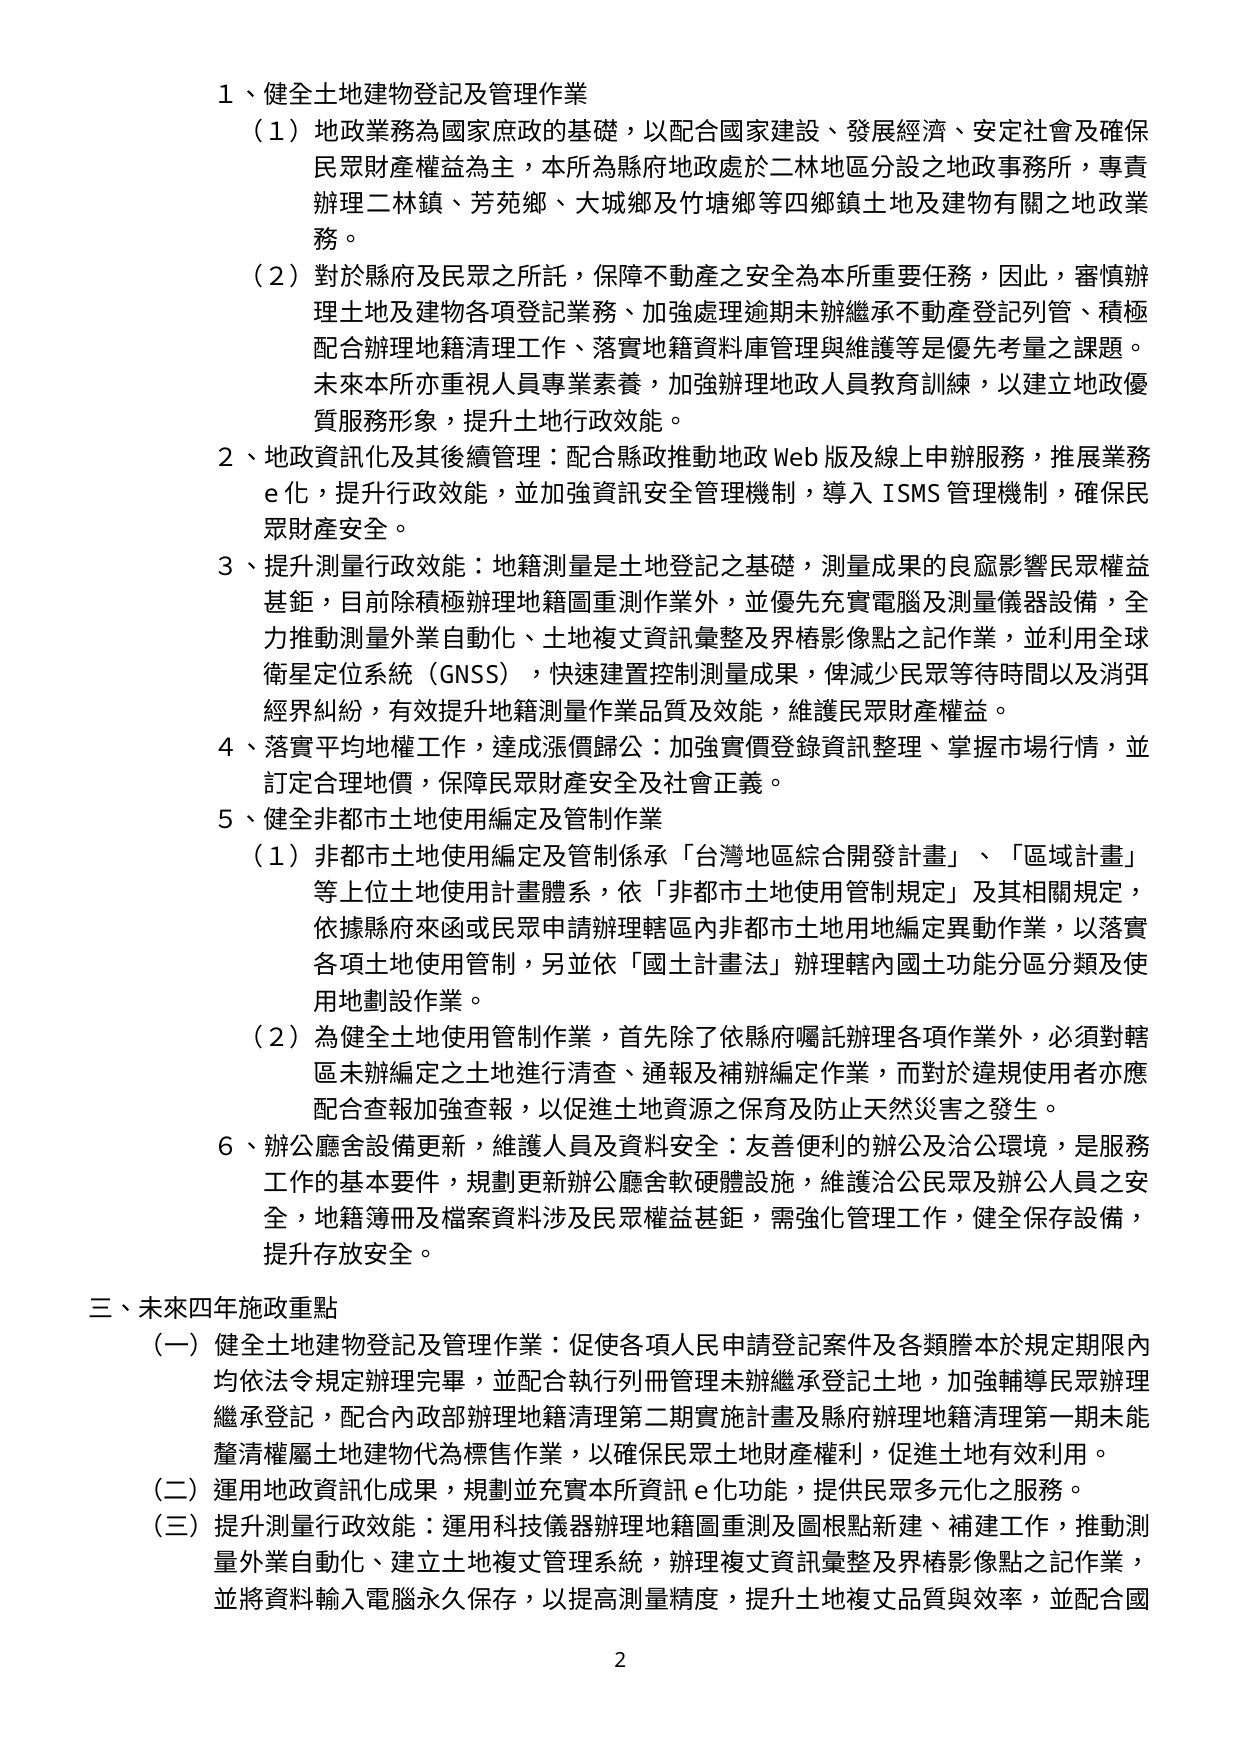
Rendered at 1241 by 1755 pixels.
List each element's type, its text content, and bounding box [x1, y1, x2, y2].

text （三）提升測量行政效能：運用科技儀器辦理地籍圖重測及圖根點新建、補建工作，推動測量外業自動化、建立土地複丈管理系統，辦理複丈資訊彙整及界樁影像點之記作業，並將資料輸入電腦永久保存，以提高測量精度，提升土地複丈品質與效率，並配合國 [139, 1507, 1152, 1615]
text 三、未來四年施政重點 [89, 1284, 1152, 1325]
text （一）健全土地建物登記及管理作業：促使各項人民申請登記案件及各類謄本於規定期限內均依法令規定辦理完畢，並配合執行列冊管理未辦繼承登記土地，加強輔導民眾辦理繼承登記，配合內政部辦理地籍清理第二期實施計畫及縣府辦理地籍清理第一期未能釐清權屬土地建物代為標售作業，以確保民眾土地財產權利，促進土地有效利用。 [139, 1325, 1152, 1470]
text ６、辦公廳舍設備更新，維護人員及資料安全：友善便利的辦公及洽公環境，是服務工作的基本要件，規劃更新辦公廳舍軟硬體設施，維護洽公民眾及辦公人員之安全，地籍簿冊及檔案資料涉及民眾權益甚鉅，需強化管理工作，健全保存設備，提升存放安全。 [214, 1126, 1152, 1271]
text ４、落實平均地權工作，達成漲價歸公：加強實價登錄資訊整理、掌握市場行情，並訂定合理地價，保障民眾財產安全及社會正義。 [214, 727, 1152, 800]
text （１）非都市土地使用編定及管制係承「台灣地區綜合開發計畫」、「區域計畫」等上位土地使用計畫體系，依「非都市土地使用管制規定」及其相關規定，依據縣府來函或民眾申請辦理轄區內非都市土地用地編定異動作業，以落實各項土地使用管制，另並依「國土計畫法」辦理轄內國土功能分區分類及使用地劃設作業。 [239, 836, 1152, 1017]
text ３、提升測量行政效能：地籍測量是土地登記之基礎，測量成果的良窳影響民眾權益甚鉅，目前除積極辦理地籍圖重測作業外，並優先充實電腦及測量儀器設備，全力推動測量外業自動化、土地複丈資訊彙整及界樁影像點之記作業，並利用全球衛星定位系統（GNSS），快速建置控制測量成果，俾減少民眾等待時間以及消弭經界糾紛，有效提升地籍測量作業品質及效能，維護民眾財產權益。 [214, 546, 1152, 727]
text （二）運用地政資訊化成果，規劃並充實本所資訊e化功能，提供民眾多元化之服務。 [139, 1470, 1152, 1507]
text （１）地政業務為國家庶政的基礎，以配合國家建設、發展經濟、安定社會及確保民眾財產權益為主，本所為縣府地政處於二林地區分設之地政事務所，專責辦理二林鎮、芳苑鄉、大城鄉及竹塘鄉等四鄉鎮土地及建物有關之地政業務。 [239, 111, 1152, 256]
text （２）為健全土地使用管制作業，首先除了依縣府囑託辦理各項作業外，必須對轄區未辦編定之土地進行清查、通報及補辦編定作業，而對於違規使用者亦應配合查報加強查報，以促進土地資源之保育及防止天然災害之發生。 [239, 1017, 1152, 1126]
text ２、地政資訊化及其後續管理：配合縣政推動地政Web版及線上申辦服務，推展業務e化，提升行政效能，並加強資訊安全管理機制，導入ISMS管理機制，確保民眾財產安全。 [214, 437, 1152, 546]
text １、健全土地建物登記及管理作業 [214, 75, 1152, 111]
text ５、健全非都市土地使用編定及管制作業 [214, 800, 1152, 836]
text （２）對於縣府及民眾之所託，保障不動產之安全為本所重要任務，因此，審慎辦理土地及建物各項登記業務、加強處理逾期未辦繼承不動產登記列管、積極配合辦理地籍清理工作、落實地籍資料庫管理與維護等是優先考量之課題。未來本所亦重視人員專業素養，加強辦理地政人員教育訓練，以建立地政優質服務形象，提升土地行政效能。 [239, 256, 1152, 437]
